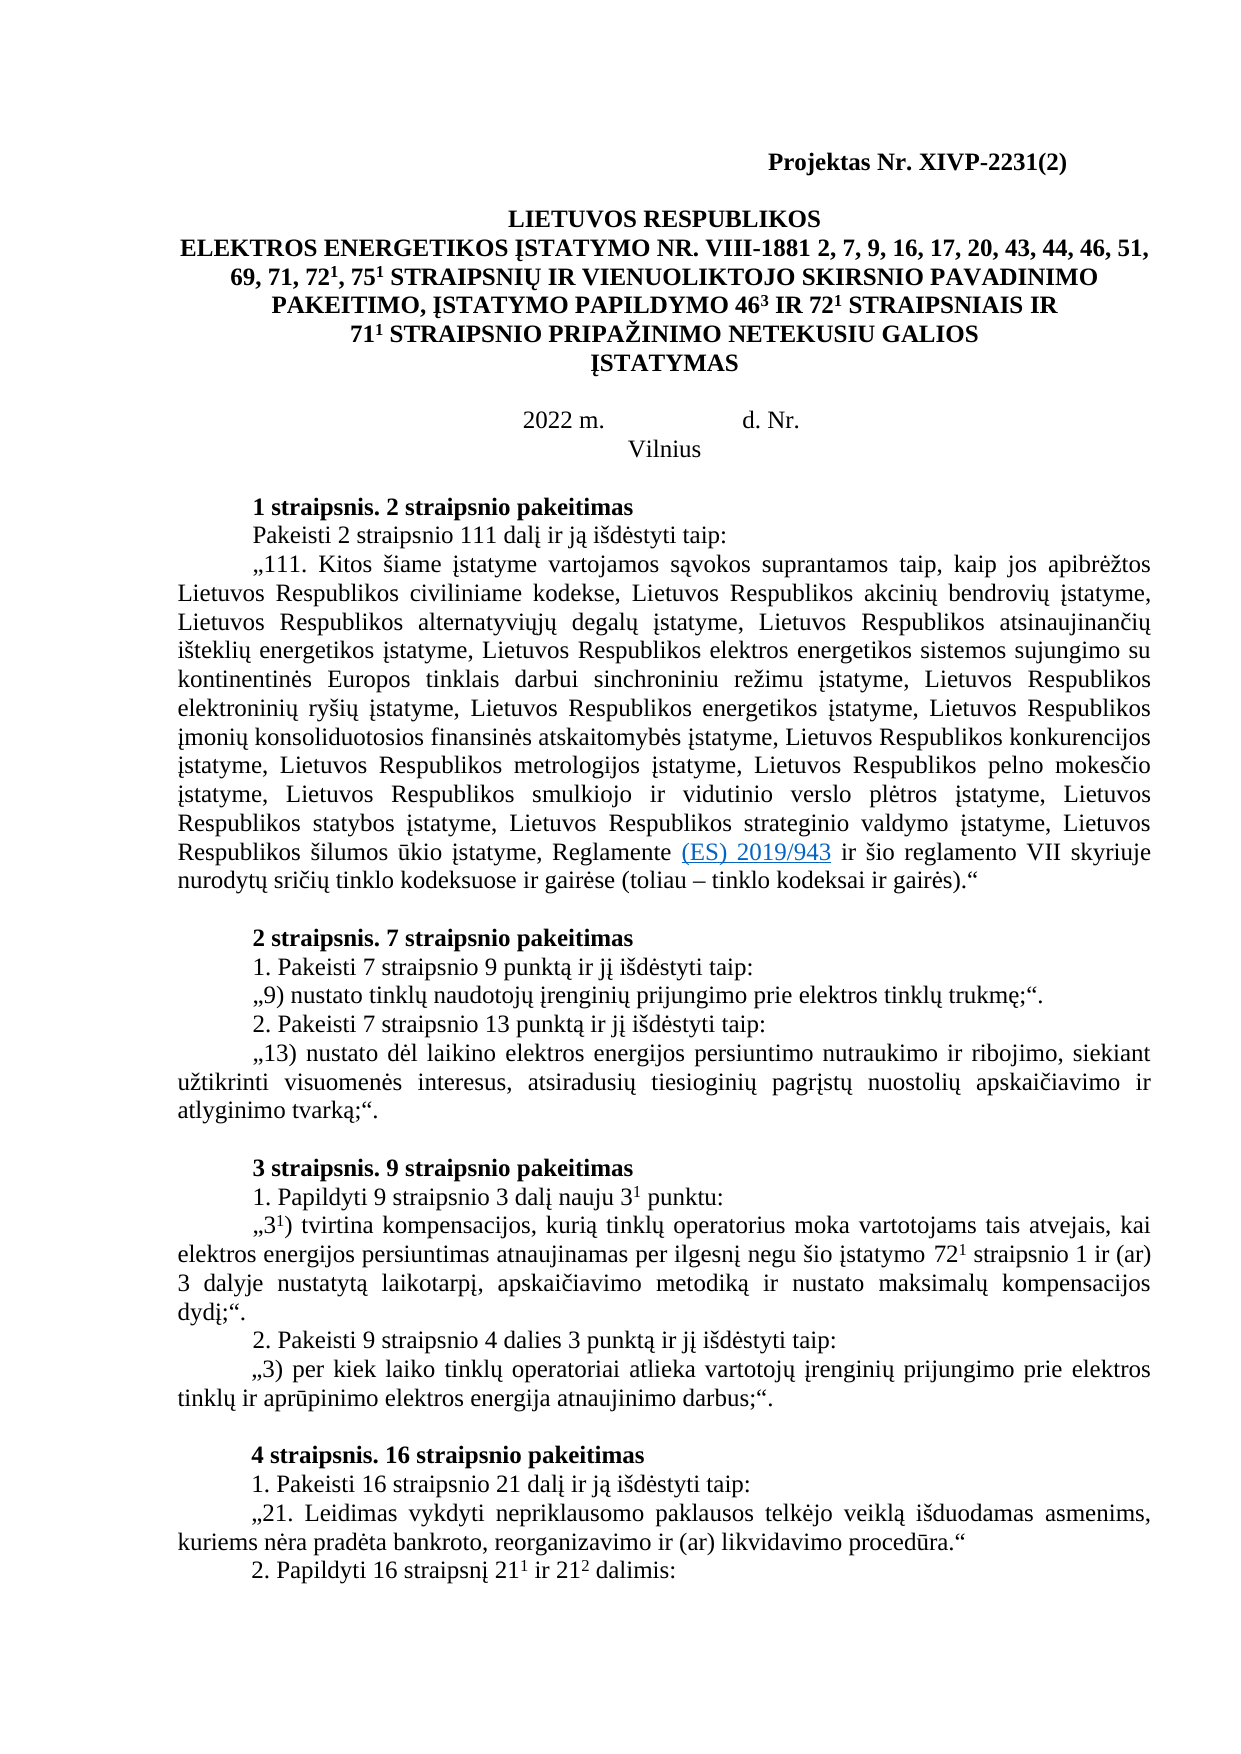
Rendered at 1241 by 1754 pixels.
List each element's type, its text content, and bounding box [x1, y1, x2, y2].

text 2. Pakeisti 9 straipsnio 4 dalies 3 punktą ir jį išdėstyti taip: [177, 1326, 1152, 1354]
text 1 straipsnis. 2 straipsnio pakeitimas [177, 492, 1152, 521]
text 4 straipsnis. 16 straipsnio pakeitimas [177, 1441, 1152, 1469]
text „21. Leidimas vykdyti nepriklausomo paklausos telkėjo veiklą išduodamas asmenims, kuriems nėra pradėta bankroto, reorganizavimo ir (ar) likvidavimo procedūra.“ [177, 1498, 1152, 1556]
text įstatymas [177, 348, 1152, 377]
text 1. Pakeisti 16 straipsnio 21 dalį ir ją išdėstyti taip: [177, 1469, 1152, 1498]
text Vilnius [177, 434, 1152, 463]
text 1. Papildyti 9 straipsnio 3 dalį nauju 31 punktu: [177, 1182, 1152, 1211]
text 2. Pakeisti 7 straipsnio 13 punktą ir jį išdėstyti taip: [177, 1009, 1152, 1038]
text „111. Kitos šiame įstatyme vartojamos sąvokos suprantamos taip, kaip jos apibrėžtos Lietuvos Respublikos civiliniame kodekse, Lietuvos Respublikos akcinių bendrovių įstatyme, Lietuvos Respublikos alternatyviųjų degalų įstatyme, Lietuvos Respublikos atsinaujinančių išteklių energetikos įstatyme, Lietuvos Respublikos elektros energetikos sistemos sujungimo su kontinentinės Europos tinklais darbui sinchroniniu režimu įstatyme, Lietuvos Respublikos elektroninių ryšių įstatyme, Lietuvos Respublikos energetikos įstatyme, Lietuvos Respublikos įmonių konsoliduotosios finansinės atskaitomybės įstatyme, Lietuvos Respublikos konkurencijos įstatyme, Lietuvos Respublikos metrologijos įstatyme, Lietuvos Respublikos pelno mokesčio įstatyme, Lietuvos Respublikos smulkiojo ir vidutinio verslo plėtros įstatyme, Lietuvos Respublikos statybos įstatyme, Lietuvos Respublikos strateginio valdymo įstatyme, Lietuvos Respublikos šilumos ūkio įstatyme, Reglamente (ES) 2019/943 ir šio reglamento VII skyriuje nurodytų sričių tinklo kodeksuose ir gairėse (toliau – tinklo kodeksai ir gairės).“ [177, 549, 1152, 894]
text 2022 m. d. Nr. [177, 406, 1152, 434]
text „9) nustato tinklų naudotojų įrenginių prijungimo prie elektros tinklų trukmę;“. [177, 981, 1152, 1009]
text „13) nustato dėl laikino elektros energijos persiuntimo nutraukimo ir ribojimo, siekiant užtikrinti visuomenės interesus, atsiradusių tiesioginių pagrįstų nuostolių apskaičiavimo ir atlyginimo tvarką;“. [177, 1038, 1152, 1124]
text 2 straipsnis. 7 straipsnio pakeitimas [177, 923, 1152, 952]
text Pakeisti 2 straipsnio 111 dalį ir ją išdėstyti taip: [177, 521, 1152, 549]
text „3) per kiek laiko tinklų operatoriai atlieka vartotojų įrenginių prijungimo prie elektros tinklų ir aprūpinimo elektros energija atnaujinimo darbus;“. [177, 1354, 1152, 1412]
text Lietuvos Respublikos elektros energetikos įstatymo Nr. VIII-1881 2, 7, 9, 16, 17, 20, 43, 44, 46, 51, 69, 71, 721, 751 STRAIPSNIŲ IR VIENUOLIKTOJO SKIRSNIO PAVADINIMO PAKEITIMO, ĮSTATYMO PAPILDYMO 463 IR 721 STRAIPSNIAIS IR [177, 204, 1152, 319]
text Projektas Nr. XIVP-2231(2) [177, 147, 1152, 176]
text 3 straipsnis. 9 straipsnio pakeitimas [177, 1153, 1152, 1182]
text 1. Pakeisti 7 straipsnio 9 punktą ir jį išdėstyti taip: [177, 952, 1152, 981]
text 711 STRAIPSNIO PRIPAŽINIMO NETEKUSIU GALIOS [177, 319, 1152, 348]
text „31) tvirtina kompensacijos, kurią tinklų operatorius moka vartotojams tais atvejais, kai elektros energijos persiuntimas atnaujinamas per ilgesnį negu šio įstatymo 721 straipsnio 1 ir (ar) 3 dalyje nustatytą laikotarpį, apskaičiavimo metodiką ir nustato maksimalų kompensacijos dydį;“. [177, 1211, 1152, 1326]
text 2. Papildyti 16 straipsnį 211 ir 212 dalimis: [177, 1556, 1152, 1584]
